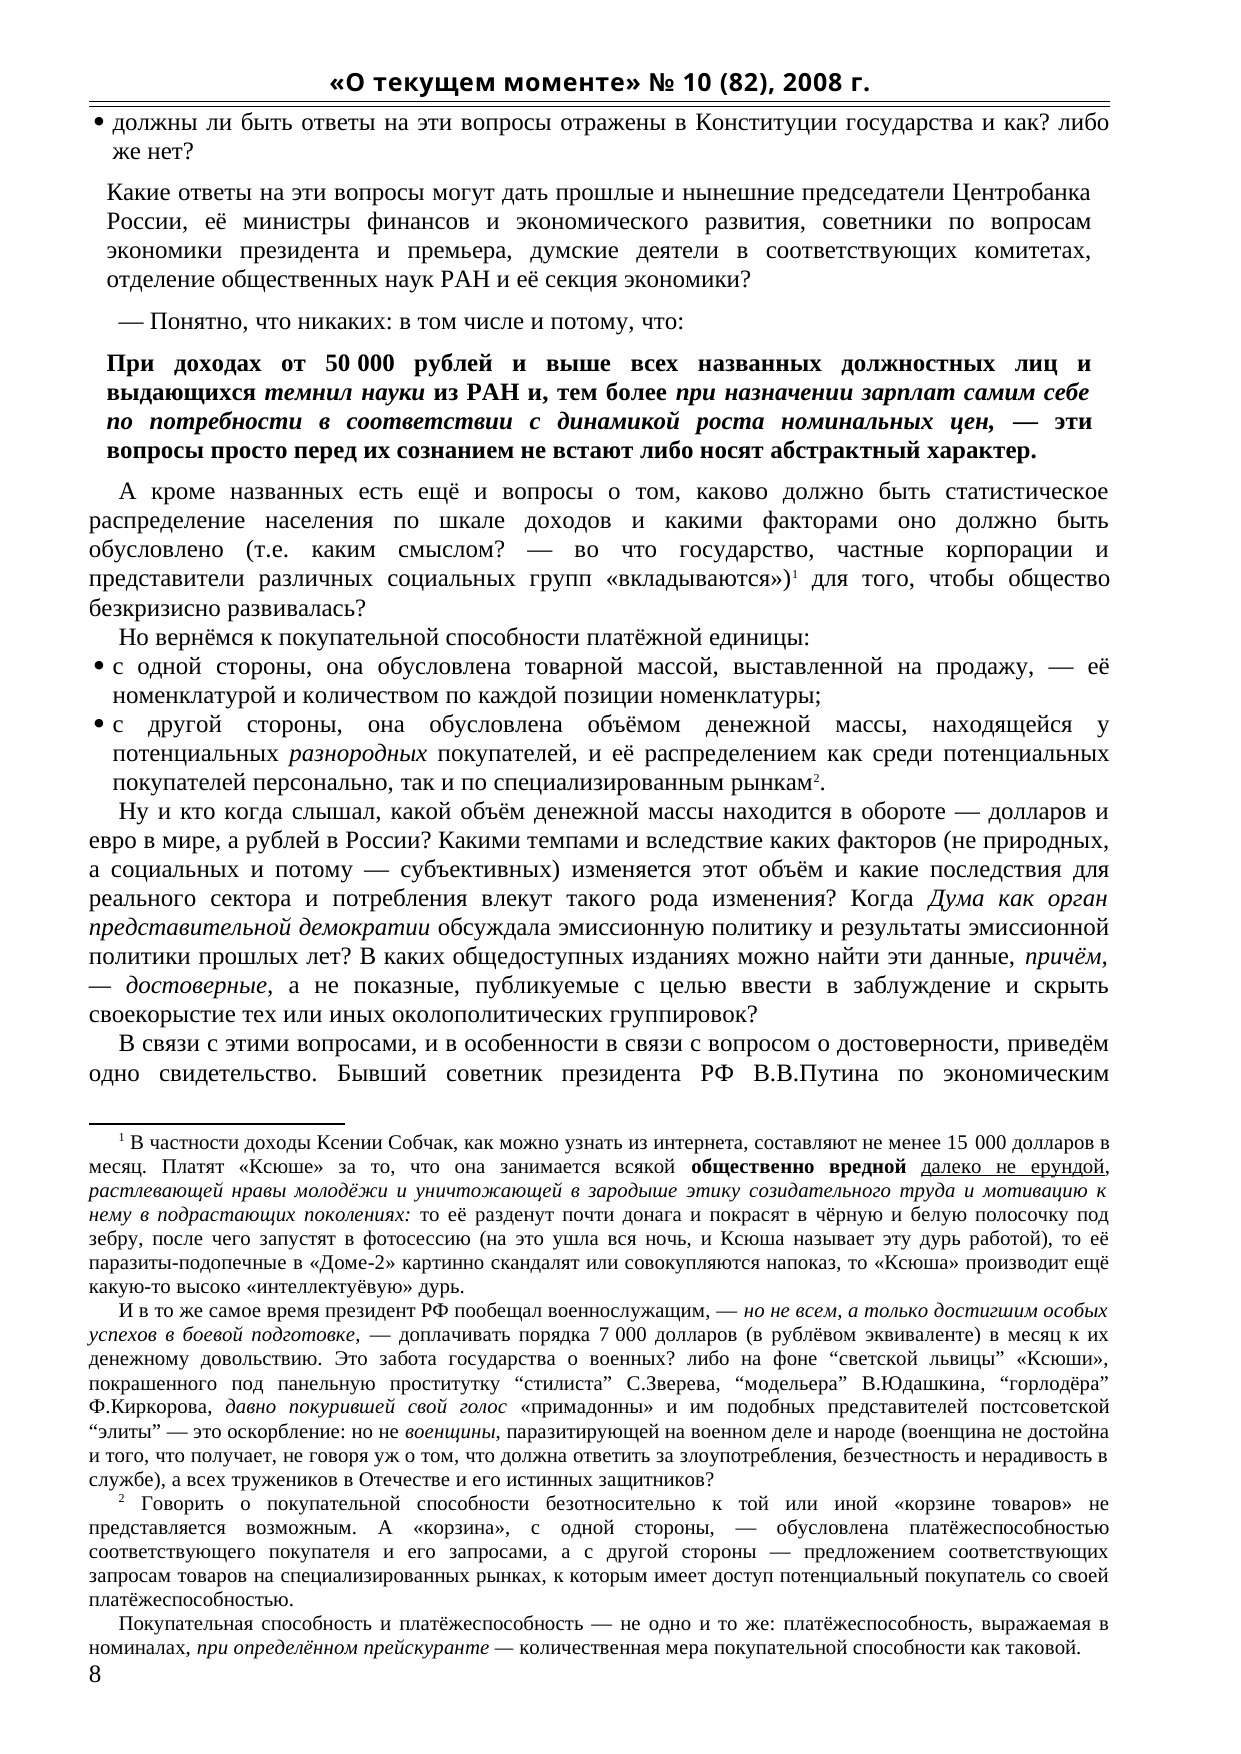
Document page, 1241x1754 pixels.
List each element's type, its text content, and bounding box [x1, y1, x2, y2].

text И в то же самое время президент РФ пообещал военнослужащим, — но не всем, а только достигшим особых успехов в боевой подготовке, — доплачивать порядка 7 000 долларов (в рублёвом эквиваленте) в месяц к их денежному довольствию. Это забота государства о военных? либо на фоне “светской львицы” «Ксюши», покрашенного под панельную проститутку “стилиста” С.Зверева, “модельера” В.Юдашкина, “горлодёра” Ф.Киркорова, давно покурившей свой голос «примадонны» и им подобных представителей постсоветской “элиты” — это оскорбление: но не военщины, паразитирующей на военном деле и народе (военщина не достойна и того, что получает, не говоря уж о том, что должна ответить за злоупотребления, безчестность и нерадивость в службе), а всех тружеников в Отечестве и его истинных защитников? [89, 1298, 1110, 1491]
text Ну и кто когда слышал, какой объём денежной массы находится в обороте — долларов и евро в мире, а рублей в России? Какими темпами и вследствие каких факторов (не природных, а социальных и потому — субъективных) изменяется этот объём и какие последствия для реального сектора и потребления влекут такого рода изменения? Когда Дума как орган представительной демократии обсуждала эмиссионную политику и результаты эмиссионной политики прошлых лет? В каких общедоступных изданиях можно найти эти данные, причём, — достоверные, а не показные, публикуемые с целью ввести в заблуждение и скрыть своекорыстие тех или иных околополитических группировок? [89, 796, 1110, 1028]
text В связи с этими вопросами, и в особенности в связи с вопросом о достоверности, приведём одно свидетельство. Бывший советник президента РФ В.В.Путина по экономическим [89, 1028, 1110, 1086]
text Но вернёмся к покупательной способности платёжной единицы: [89, 621, 1110, 651]
list с другой стороны, она обусловлена объёмом денежной массы, находящейся у потенциальных разнородных покупателей, и её распределением как среди потенциальных покупателей персонально, так и по специализированным рынкам. [94, 709, 1110, 796]
list с одной стороны, она обусловлена товарной массой, выставленной на продажу, — её номенклатурой и количеством по каждой позиции номенклатуры; [94, 651, 1110, 709]
list должны ли быть ответы на эти вопросы отражены в Конституции государства и как? либо же нет? [94, 107, 1110, 164]
text — Понятно, что никаких: в том числе и потому, что: [89, 306, 1110, 335]
text А кроме названных есть ещё и вопросы о том, каково должно быть статистическое распределение населения по шкале доходов и какими факторами оно должно быть обусловлено (т.е. каким смыслом? — во что государство, частные корпорации и представители различных социальных групп «вкладываются») для того, чтобы общество безкризисно развивалась? [89, 476, 1110, 621]
text Какие ответы на эти вопросы могут дать прошлые и нынешние председатели Центробанка России, её министры финансов и экономического развития, советники по вопросам экономики президента и премьера, думские деятели в соответствующих комитетах, отделение общественных наук РАН и её секция экономики? [106, 177, 1093, 293]
list Говорить о покупательной способности безотносительно к той или иной «корзине товаров» не представляется возможным. А «корзина», с одной стороны, — обусловлена платёжеспособностью соответствующего покупателя и его запросами, а с другой стороны — предложением соответствующих запросам товаров на специализированных рынках, к которым имеет доступ потенциальный покупатель со своей платёжеспособностью. [89, 1491, 1110, 1611]
text В частности доходы Ксении Собчак, как можно узнать из интернета, составляют не менее 15 000 долларов в месяц. Платят «Ксюше» за то, что она занимается всякой общественно вредной далеко не ерундой, растлевающей нравы молодёжи и уничтожающей в зародыше этику созидательного труда и мотивацию к нему в подрастающих поколениях: то её разденут почти донага и покрасят в чёрную и белую полосочку под зебру, после чего запустят в фотосессию (на это ушла вся ночь, и Ксюша называет эту дурь работой), то её паразиты-подопечные в «Доме-2» картинно скандалят или совокупляются напоказ, то «Ксюша» производит ещё какую-то высоко «интеллектуёвую» дурь. [89, 1130, 1110, 1298]
list Покупательная способность и платёжеспособность — не одно и то же: платёжеспособность, выражаемая в номиналах, при определённом прейскуранте — количественная мера покупательной способности как таковой. [89, 1611, 1110, 1659]
text При доходах от 50 000 рублей и выше всех названных должностных лиц и выдающихся темнил науки из РАН и, тем более при назначении зарплат самим себе по потребности в соответствии с динамикой роста номинальных цен, — эти вопросы просто перед их сознанием не встают либо носят абстрактный характер. [106, 347, 1093, 464]
